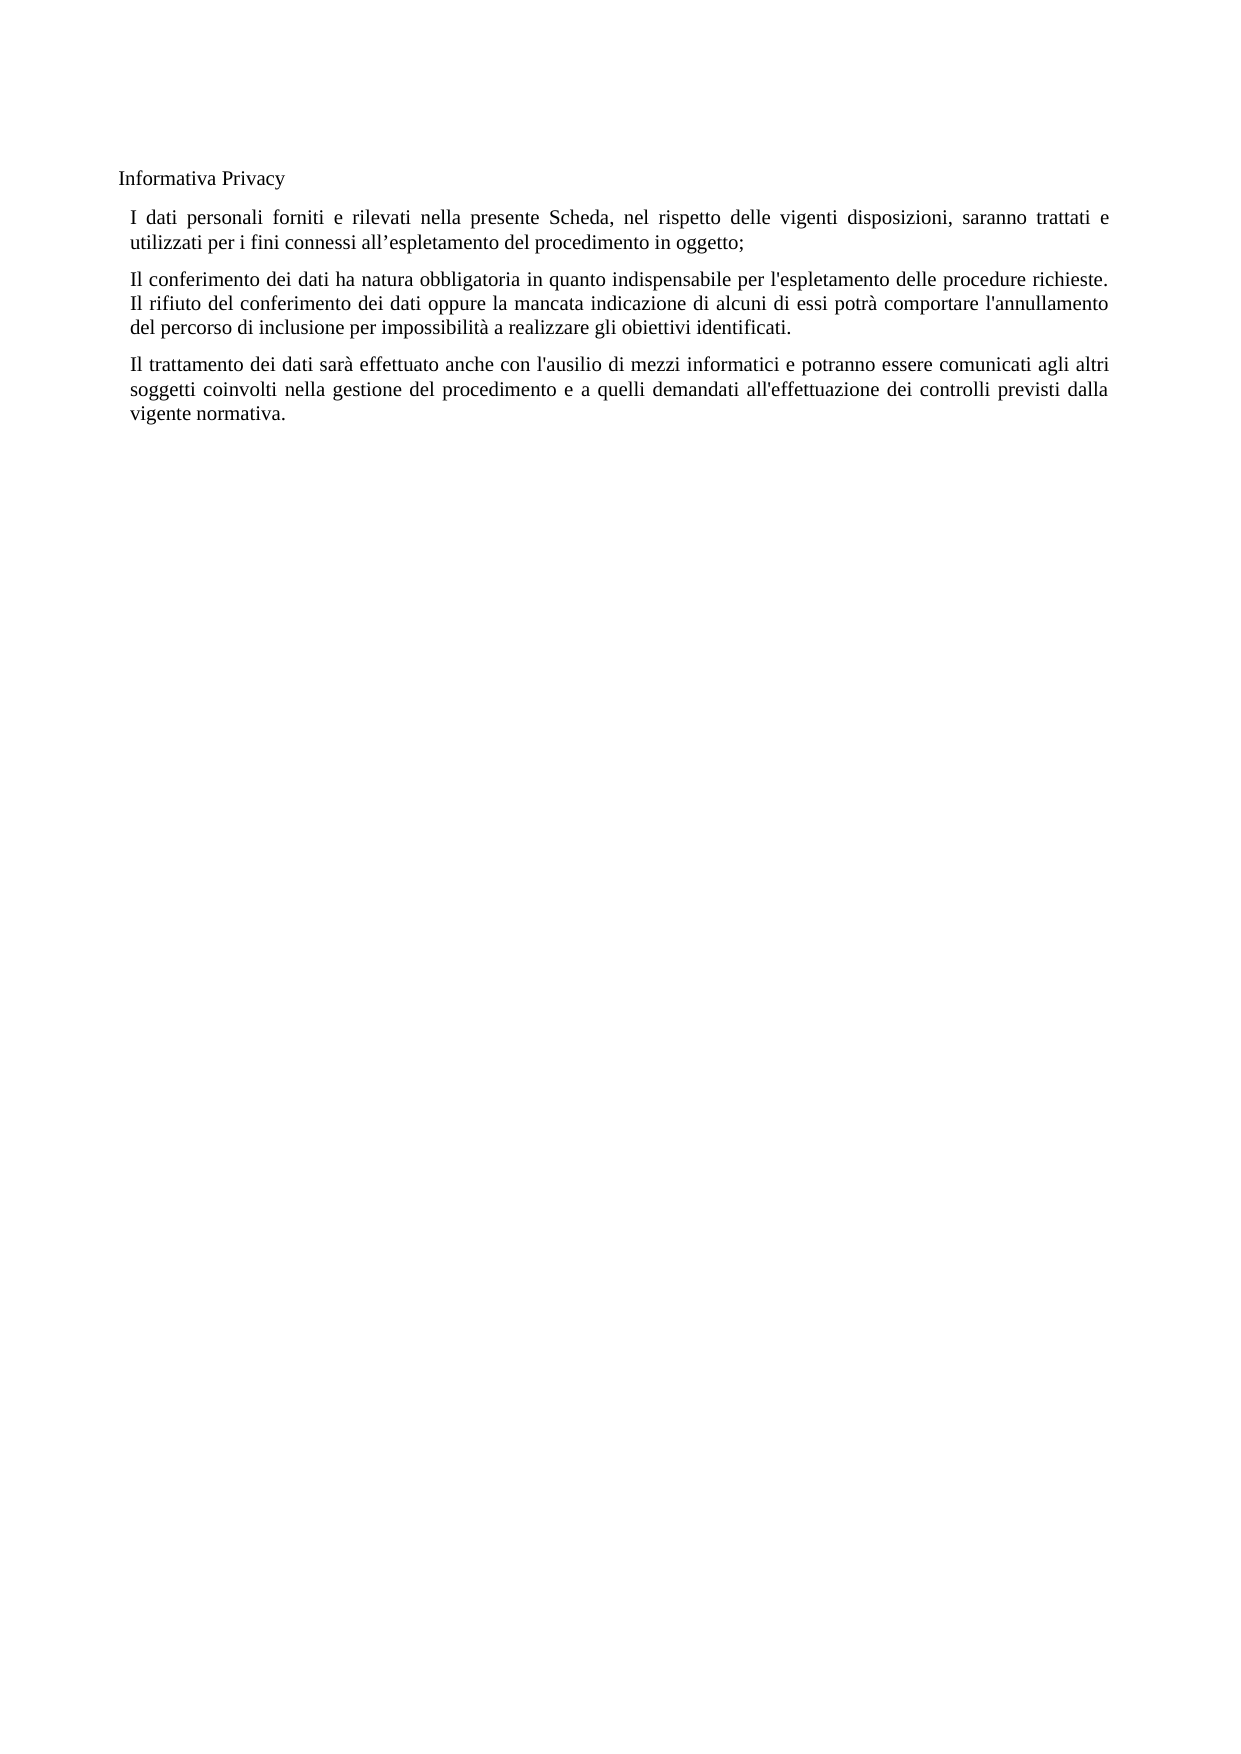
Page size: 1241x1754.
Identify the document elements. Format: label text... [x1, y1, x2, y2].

text Il conferimento dei dati ha natura obbligatoria in quanto indispensabile per l'espletamento delle procedure richieste. Il rifiuto del conferimento dei dati oppure la mancata indicazione di alcuni di essi potrà comportare l'annullamento del percorso di inclusione per impossibilità a realizzare gli obiettivi identificati. [130, 267, 1110, 339]
text I dati personali forniti e rilevati nella presente Scheda, nel rispetto delle vigenti disposizioni, saranno trattati e utilizzati per i fini connessi all’espletamento del procedimento in oggetto; [130, 205, 1110, 254]
text Il trattamento dei dati sarà effettuato anche con l'ausilio di mezzi informatici e potranno essere comunicati agli altri soggetti coinvolti nella gestione del procedimento e a quelli demandati all'effettuazione dei controlli previsti dalla vigente normativa. [130, 352, 1111, 425]
text Informativa Privacy [118, 166, 1122, 190]
